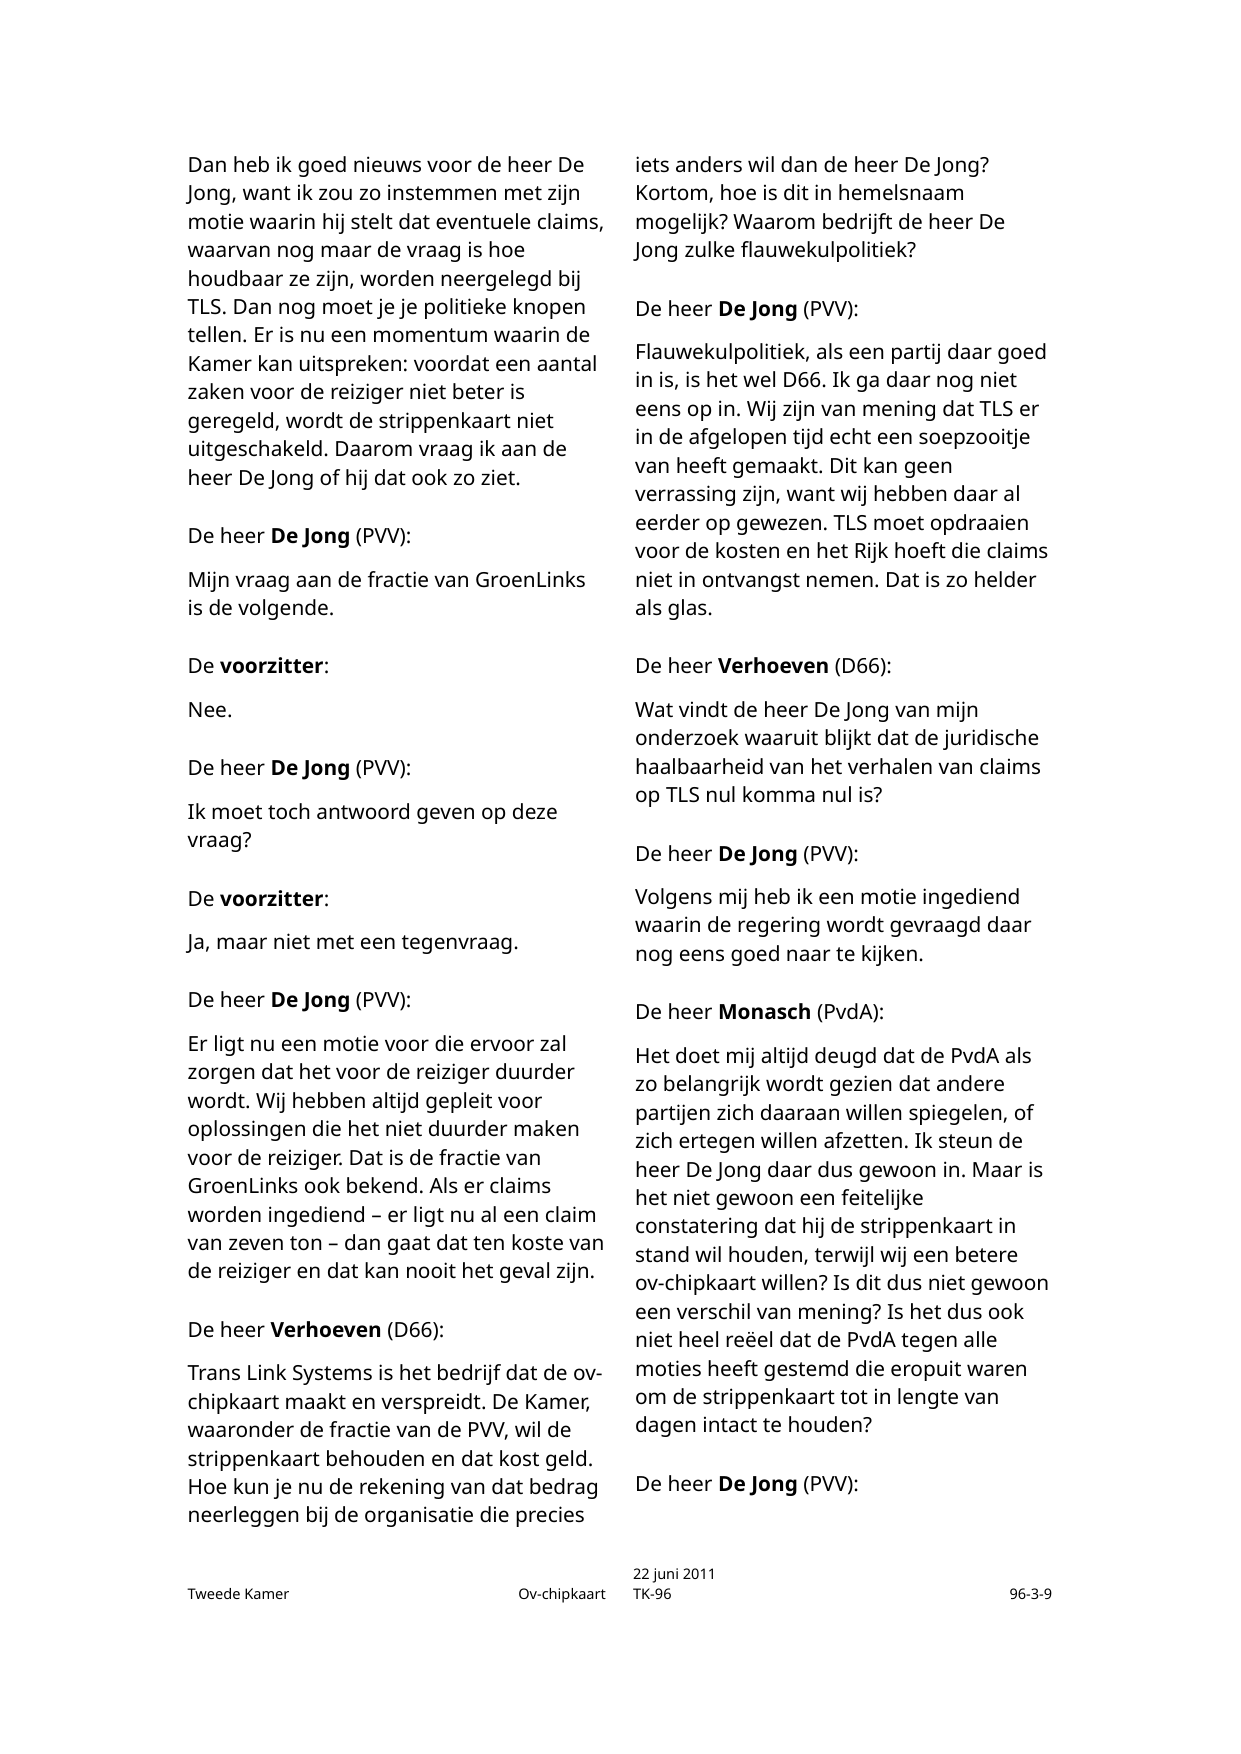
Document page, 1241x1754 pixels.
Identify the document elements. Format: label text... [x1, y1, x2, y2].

text De heer Verhoeven (D66): [187, 1315, 605, 1343]
text De heer De Jong (PVV): [635, 294, 1053, 322]
text Dan heb ik goed nieuws voor de heer De Jong, want ik zou zo instemmen met zijn motie waarin hij stelt dat eventuele claims, waarvan nog maar de vraag is hoe houdbaar ze zijn, worden neergelegd bij TLS. Dan nog moet je je politieke knopen tellen. Er is nu een momentum waarin de Kamer kan uitspreken: voordat een aantal zaken voor de reiziger niet beter is geregeld, wordt de strippenkaart niet uitgeschakeld. Daarom vraag ik aan de heer De Jong of hij dat ook zo ziet. [187, 150, 605, 491]
text Ja, maar niet met een tegenvraag. [187, 927, 605, 956]
text De heer Verhoeven (D66): [635, 652, 1053, 680]
text iets anders wil dan de heer De Jong? Kortom, hoe is dit in hemelsnaam mogelijk? Waarom bedrijft de heer De Jong zulke flauwekulpolitiek? [635, 150, 1053, 264]
text Nee. [187, 695, 605, 723]
text Trans Link Systems is het bedrijf dat de ov-chipkaart maakt en verspreidt. De Kamer, waaronder de fractie van de PVV, wil de strippenkaart behouden en dat kost geld. Hoe kun je nu de rekening van dat bedrag neerleggen bij de organisatie die precies [187, 1358, 605, 1529]
text De heer De Jong (PVV): [187, 753, 605, 782]
text De voorzitter: [187, 884, 605, 912]
text Volgens mij heb ik een motie ingediend waarin de regering wordt gevraagd daar nog eens goed naar te kijken. [635, 882, 1053, 967]
text Wat vindt de heer De Jong van mijn onderzoek waaruit blijkt dat de juridische haalbaarheid van het verhalen van claims op TLS nul komma nul is? [635, 695, 1053, 809]
text De heer De Jong (PVV): [635, 839, 1053, 867]
text De heer De Jong (PVV): [635, 1469, 1053, 1497]
text Er ligt nu een motie voor die ervoor zal zorgen dat het voor de reiziger duurder wordt. Wij hebben altijd gepleit voor oplossingen die het niet duurder maken voor de reiziger. Dat is de fractie van GroenLinks ook bekend. Als er claims worden ingediend – er ligt nu al een claim van zeven ton – dan gaat dat ten koste van de reiziger en dat kan nooit het geval zijn. [187, 1029, 605, 1285]
text Mijn vraag aan de fractie van GroenLinks is de volgende. [187, 565, 605, 622]
text De heer Monasch (PvdA): [635, 997, 1053, 1026]
text De heer De Jong (PVV): [187, 521, 605, 550]
text Ik moet toch antwoord geven op deze vraag? [187, 797, 605, 854]
text De heer De Jong (PVV): [187, 986, 605, 1014]
text Het doet mij altijd deugd dat de PvdA als zo belangrijk wordt gezien dat andere partijen zich daaraan willen spiegelen, of zich ertegen willen afzetten. Ik steun de heer De Jong daar dus gewoon in. Maar is het niet gewoon een feitelijke constatering dat hij de strippenkaart in stand wil houden, terwijl wij een betere ov-chipkaart willen? Is dit dus niet gewoon een verschil van mening? Is het dus ook niet heel reëel dat de PvdA tegen alle moties heeft gestemd die eropuit waren om de strippenkaart tot in lengte van dagen intact te houden? [635, 1041, 1053, 1439]
text Flauwekulpolitiek, als een partij daar goed in is, is het wel D66. Ik ga daar nog niet eens op in. Wij zijn van mening dat TLS er in de afgelopen tijd echt een soepzooitje van heeft gemaakt. Dit kan geen verrassing zijn, want wij hebben daar al eerder op gewezen. TLS moet opdraaien voor de kosten en het Rijk hoeft die claims niet in ontvangst nemen. Dat is zo helder als glas. [635, 337, 1053, 622]
text De voorzitter: [187, 652, 605, 680]
